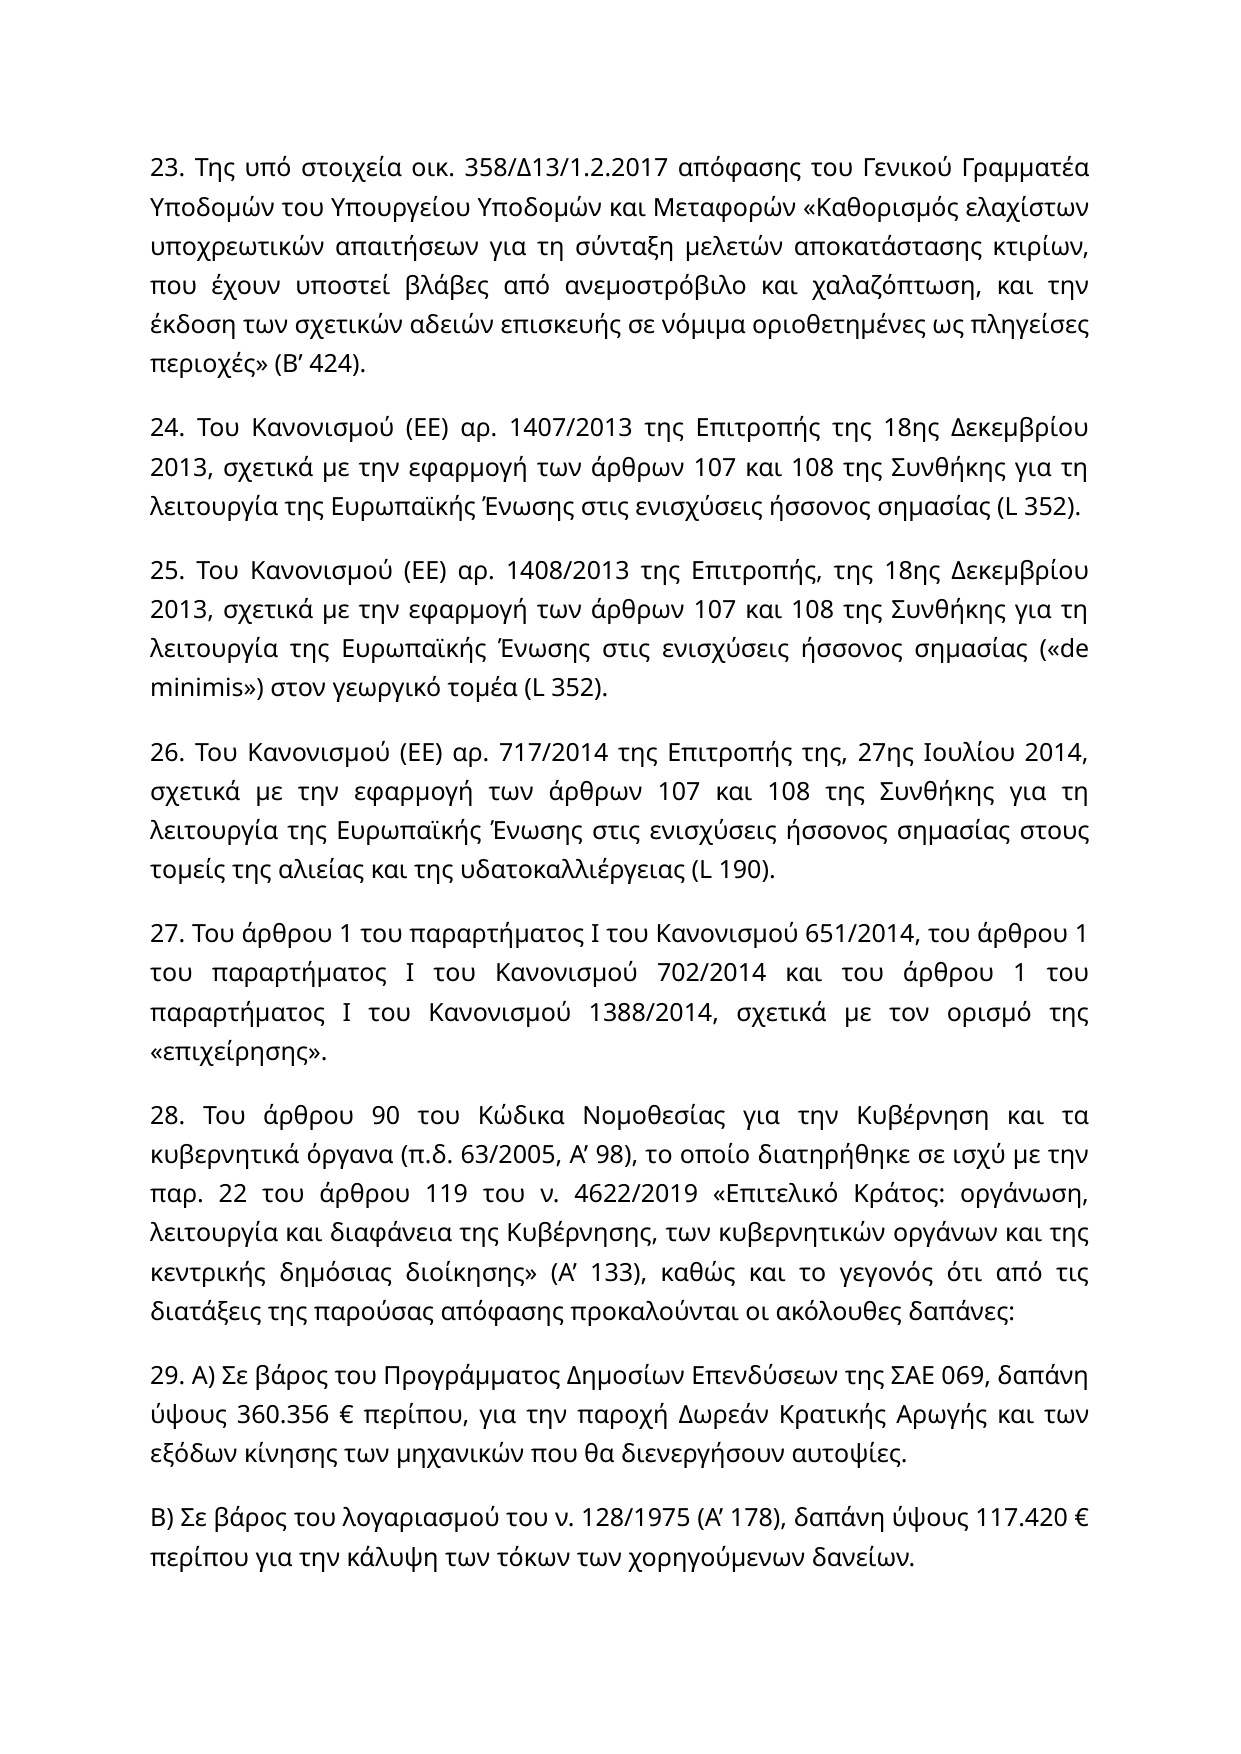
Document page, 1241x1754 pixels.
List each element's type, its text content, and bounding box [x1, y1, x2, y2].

text 23. Της υπό στοιχεία οικ. 358/Δ13/1.2.2017 απόφασης του Γενικού Γραμματέα Υποδομών του Υπουργείου Υποδομών και Μεταφορών «Καθορισμός ελαχίστων υποχρεωτικών απαιτήσεων για τη σύνταξη μελετών αποκατάστασης κτιρίων, που έχουν υποστεί βλάβες από ανεμοστρόβιλο και χαλαζόπτωση, και την έκδοση των σχετικών αδειών επισκευής σε νόμιμα οριοθετημένες ως πληγείσες περιοχές» (Β’ 424). [150, 150, 1090, 380]
text 29. Α) Σε βάρος του Προγράμματος Δημοσίων Επενδύσεων της ΣΑΕ 069, δαπάνη ύψους 360.356 € περίπου, για την παροχή Δωρεάν Κρατικής Αρωγής και των εξόδων κίνησης των μηχανικών που θα διενεργήσουν αυτοψίες. [150, 1357, 1090, 1470]
text 28. Του άρθρου 90 του Κώδικα Νομοθεσίας για την Κυβέρνηση και τα κυβερνητικά όργανα (π.δ. 63/2005, Α’ 98), το οποίο διατηρήθηκε σε ισχύ με την παρ. 22 του άρθρου 119 του ν. 4622/2019 «Επιτελικό Κράτος: οργάνωση, λειτουργία και διαφάνεια της Κυβέρνησης, των κυβερνητικών οργάνων και της κεντρικής δημόσιας διοίκησης» (Α’ 133), καθώς και το γεγονός ότι από τις διατάξεις της παρούσας απόφασης προκαλούνται οι ακόλουθες δαπάνες: [150, 1097, 1090, 1327]
text 24. Του Κανονισμού (ΕΕ) αρ. 1407/2013 της Επιτροπής της 18ης Δεκεμβρίου 2013, σχετικά με την εφαρμογή των άρθρων 107 και 108 της Συνθήκης για τη λειτουργία της Ευρωπαϊκής Ένωσης στις ενισχύσεις ήσσονος σημασίας (L 352). [150, 410, 1090, 522]
text 25. Του Κανονισμού (ΕΕ) αρ. 1408/2013 της Επιτροπής, της 18ης Δεκεμβρίου 2013, σχετικά με την εφαρμογή των άρθρων 107 και 108 της Συνθήκης για τη λειτουργία της Ευρωπαϊκής Ένωσης στις ενισχύσεις ήσσονος σημασίας («de minimis») στον γεωργικό τομέα (L 352). [150, 552, 1090, 704]
text 27. Του άρθρου 1 του παραρτήματος Ι του Κανονισμού 651/2014, του άρθρου 1 του παραρτήματος Ι του Κανονισμού 702/2014 και του άρθρου 1 του παραρτήματος Ι του Κανονισμού 1388/2014, σχετικά με τον ορισμό της «επιχείρησης». [150, 916, 1090, 1067]
text Β) Σε βάρος του λογαριασμού του ν. 128/1975 (Α’ 178), δαπάνη ύψους 117.420 € περίπου για την κάλυψη των τόκων των χορηγούμενων δανείων. [150, 1500, 1090, 1573]
text 26. Του Κανονισμού (ΕΕ) αρ. 717/2014 της Επιτροπής της, 27ης Ιουλίου 2014, σχετικά με την εφαρμογή των άρθρων 107 και 108 της Συνθήκης για τη λειτουργία της Ευρωπαϊκής Ένωσης στις ενισχύσεις ήσσονος σημασίας στους τομείς της αλιείας και της υδατοκαλλιέργειας (L 190). [150, 734, 1090, 886]
